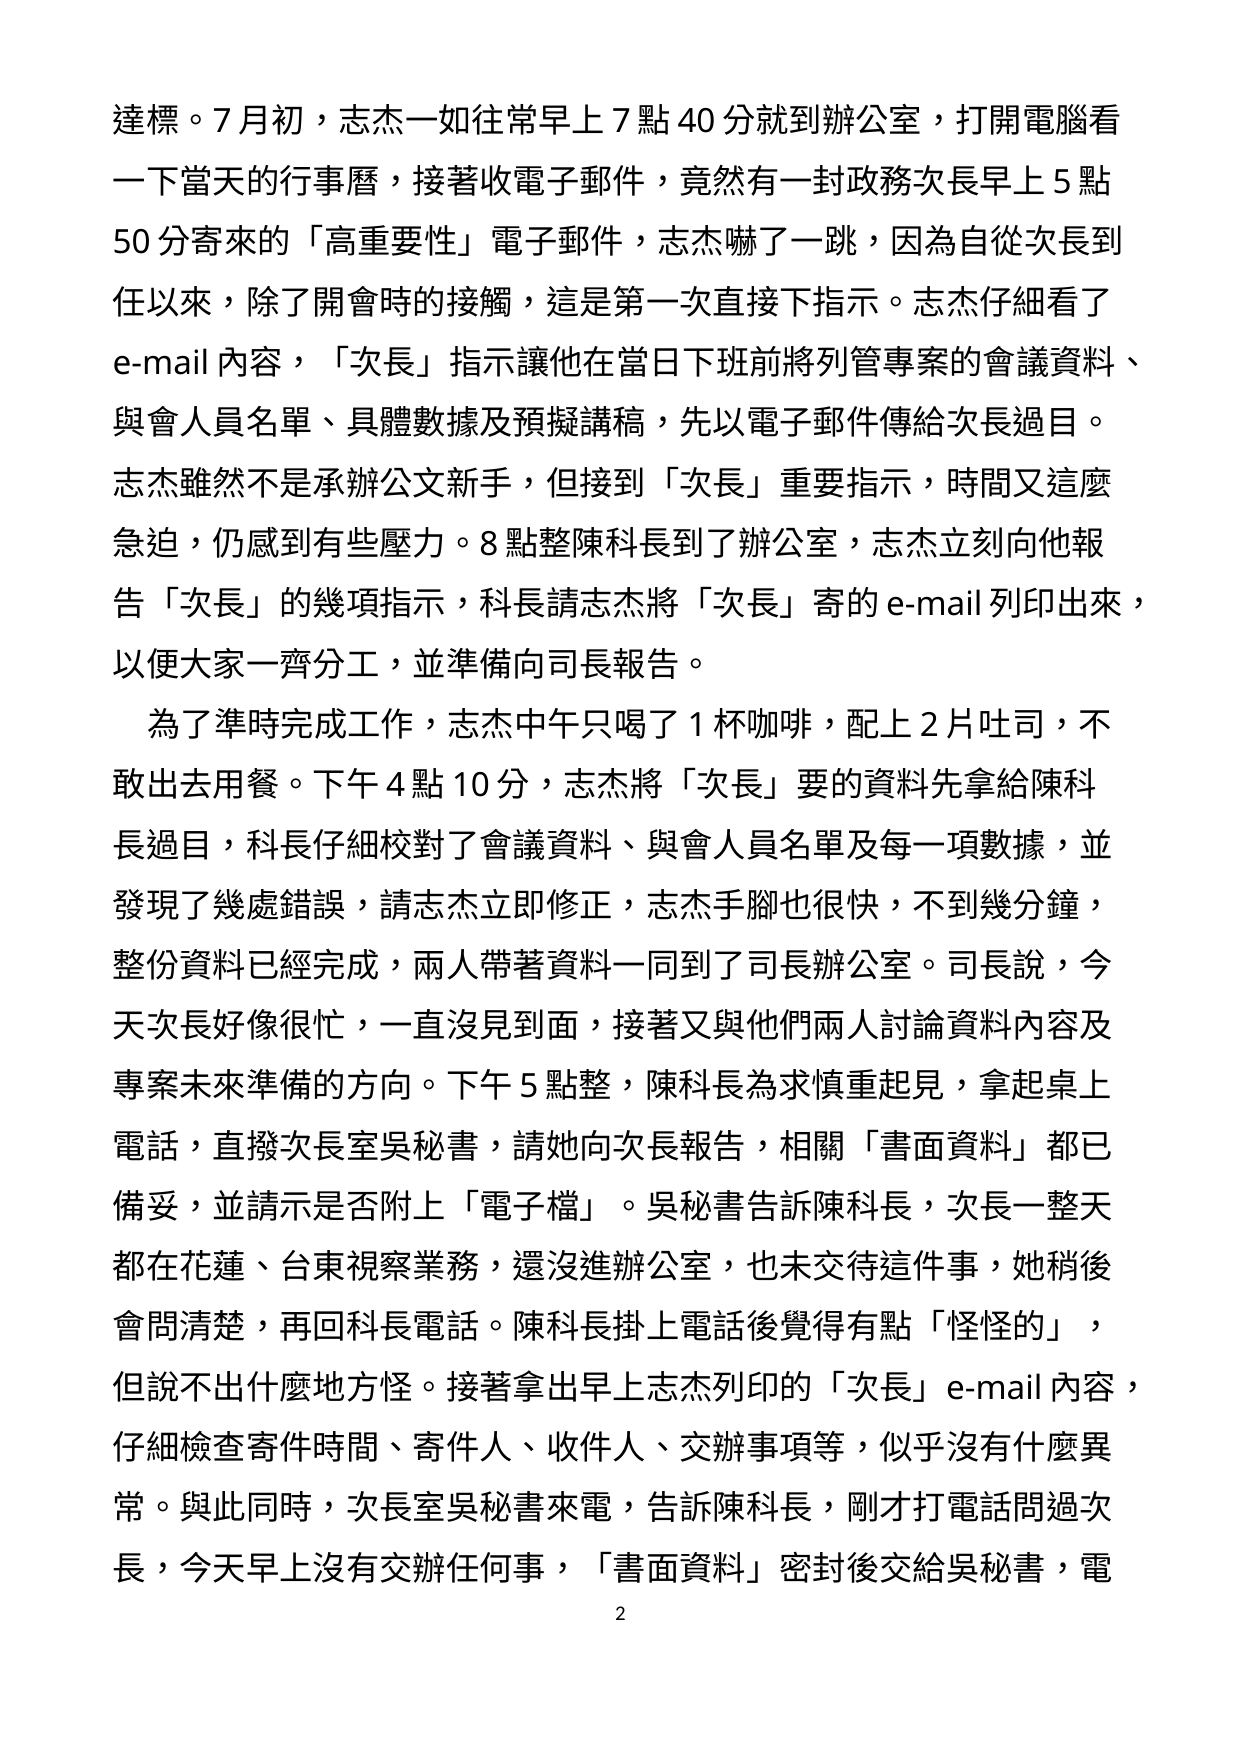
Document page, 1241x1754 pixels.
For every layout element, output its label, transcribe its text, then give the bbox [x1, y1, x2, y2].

text 時間過得很快，志杰接專案工作已1個多月，期間開了2次跨部會協調會議，還有1次會議是由院長主持，專案進行的十分順利，部長、次長對於部內同仁的表現非常滿意，認為該部今年列管案件可以順利達標。7月初，志杰一如往常早上7點40分就到辦公室，打開電腦看一下當天的行事曆，接著收電子郵件，竟然有一封政務次長早上5點50分寄來的「高重要性」電子郵件，志杰嚇了一跳，因為自從次長到任以來，除了開會時的接觸，這是第一次直接下指示。志杰仔細看了e-mail內容，「次長」指示讓他在當日下班前將列管專案的會議資料、與會人員名單、具體數據及預擬講稿，先以電子郵件傳給次長過目。志杰雖然不是承辦公文新手，但接到「次長」重要指示，時間又這麼急迫，仍感到有些壓力。8點整陳科長到了辦公室，志杰立刻向他報告「次長」的幾項指示，科長請志杰將「次長」寄的e-mail列印出來，以便大家一齊分工，並準備向司長報告。 [112, 94, 1128, 686]
text 為了準時完成工作，志杰中午只喝了1杯咖啡，配上2片吐司，不敢出去用餐。下午4點10分，志杰將「次長」要的資料先拿給陳科長過目，科長仔細校對了會議資料、與會人員名單及每一項數據，並發現了幾處錯誤，請志杰立即修正，志杰手腳也很快，不到幾分鐘，整份資料已經完成，兩人帶著資料一同到了司長辦公室。司長說，今天次長好像很忙，一直沒見到面，接著又與他們兩人討論資料內容及專案未來準備的方向。下午5點整，陳科長為求慎重起見，拿起桌上電話，直撥次長室吳秘書，請她向次長報告，相關「書面資料」都已備妥，並請示是否附上「電子檔」。吳秘書告訴陳科長，次長一整天都在花蓮、台東視察業務，還沒進辦公室，也未交待這件事，她稍後會問清楚，再回科長電話。陳科長掛上電話後覺得有點「怪怪的」，但說不出什麼地方怪。接著拿出早上志杰列印的「次長」e-mail內容，仔細檢查寄件時間、寄件人、收件人、交辦事項等，似乎沒有什麼異常。與此同時，次長室吳秘書來電，告訴陳科長，剛才打電話問過次長，今天早上沒有交辦任何事，「書面資料」密封後交給吳秘書，電子檔先不要寄，等他今晚回辦公室再處理。晚上6點多，整幢聯合辦公大樓燈火通明，次長剛進辦公室，立刻請吳秘書通知司長、陳科長、志杰等專案小組成員，10分鐘後到三樓小會議室開會。 [112, 697, 1128, 1589]
